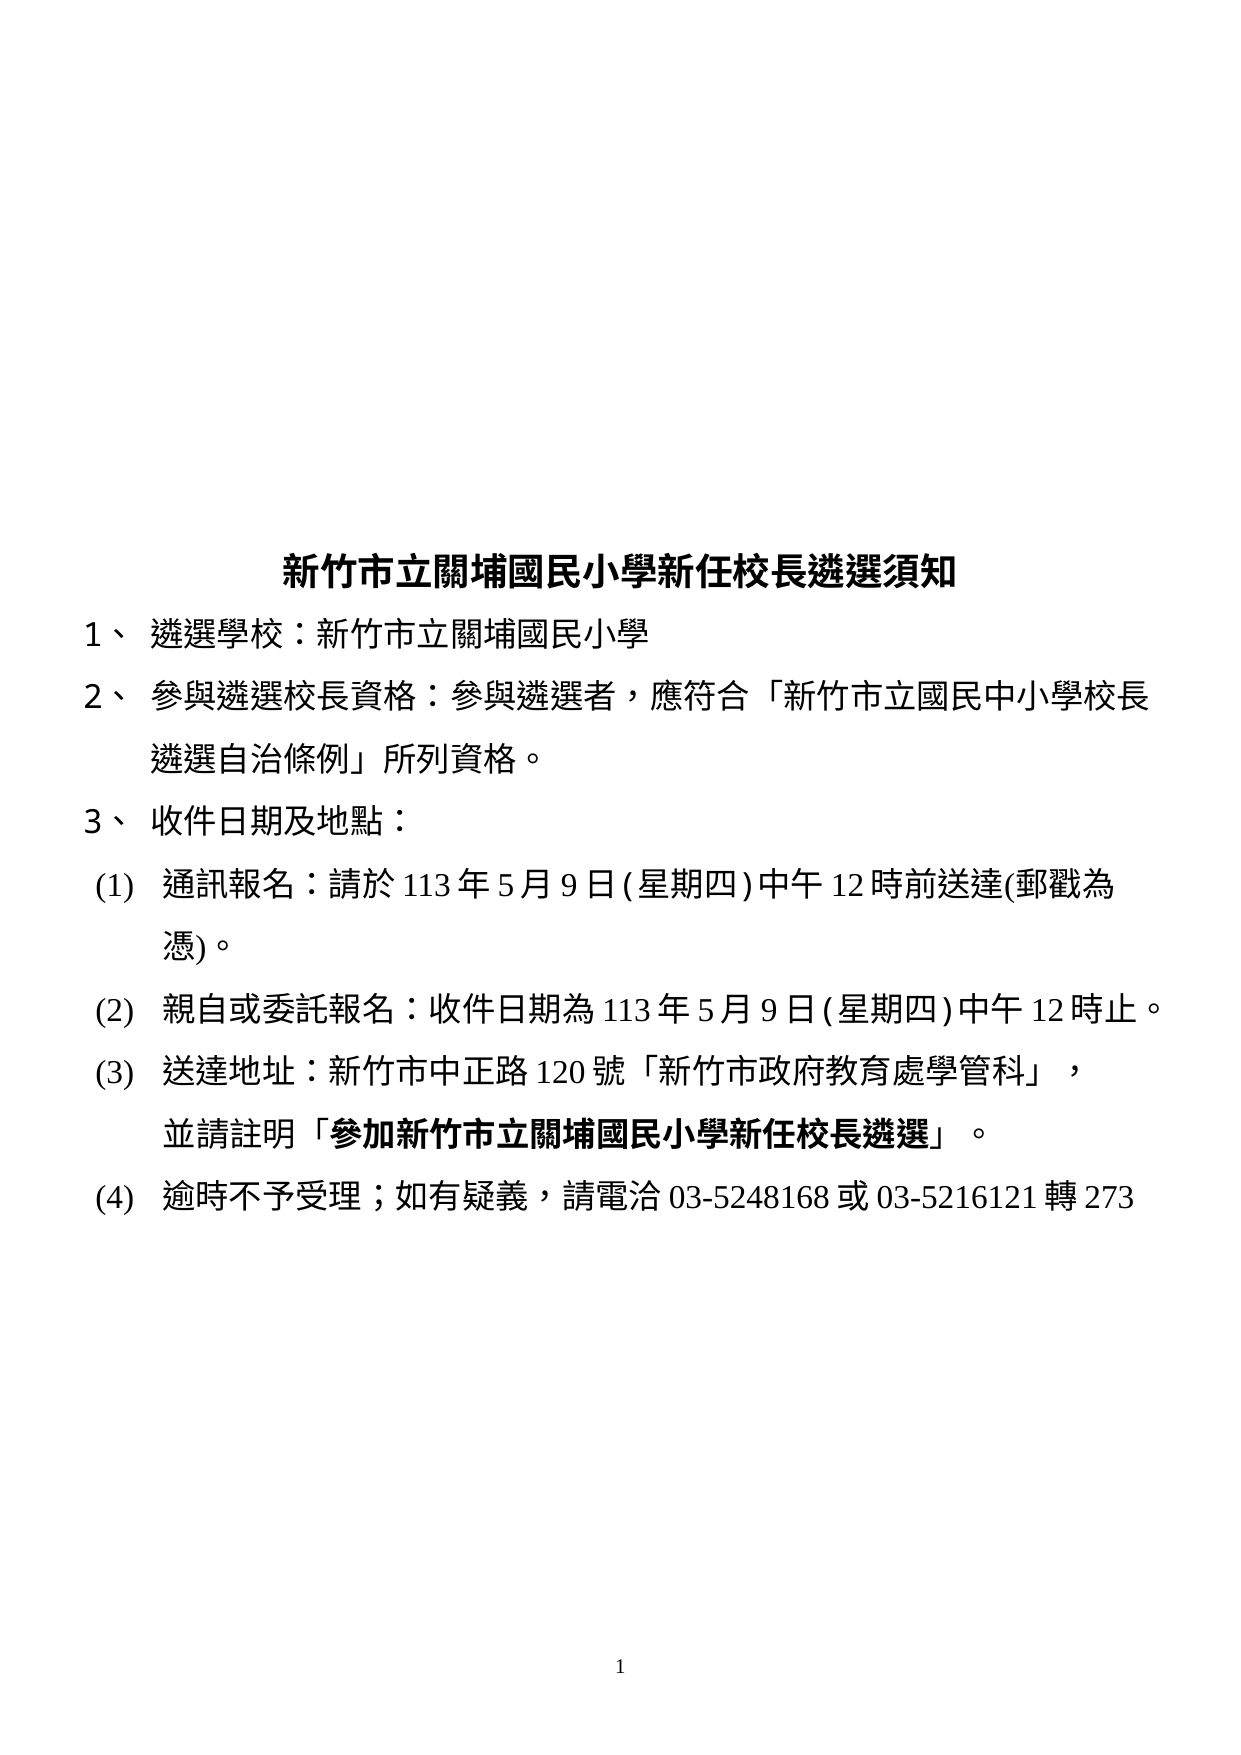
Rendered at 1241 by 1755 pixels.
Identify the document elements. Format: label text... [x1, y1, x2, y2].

list 送達地址：新竹市中正路120號「新竹市政府教育處學管科」， [95, 1027, 1158, 1090]
list 遴選學校：新竹市立關埔國民小學 [83, 590, 1158, 652]
text 新竹市立關埔國民小學新任校長遴選須知 [83, 527, 1158, 590]
list 通訊報名：請於113年5月9日(星期四)中午12時前送達(郵戳為憑)。 [95, 840, 1158, 965]
text 並請註明「參加新竹市立關埔國民小學新任校長遴選」。 [163, 1090, 1158, 1152]
list 收件日期及地點： [83, 777, 1158, 840]
list 親自或委託報名：收件日期為113年5月9日(星期四)中午12時止。 [95, 965, 1158, 1027]
list 逾時不予受理；如有疑義，請電洽03-5248168或03-5216121轉273 [95, 1152, 1158, 1215]
list 參與遴選校長資格：參與遴選者，應符合「新竹市立國民中小學校長遴選自治條例」所列資格。 [83, 652, 1158, 777]
